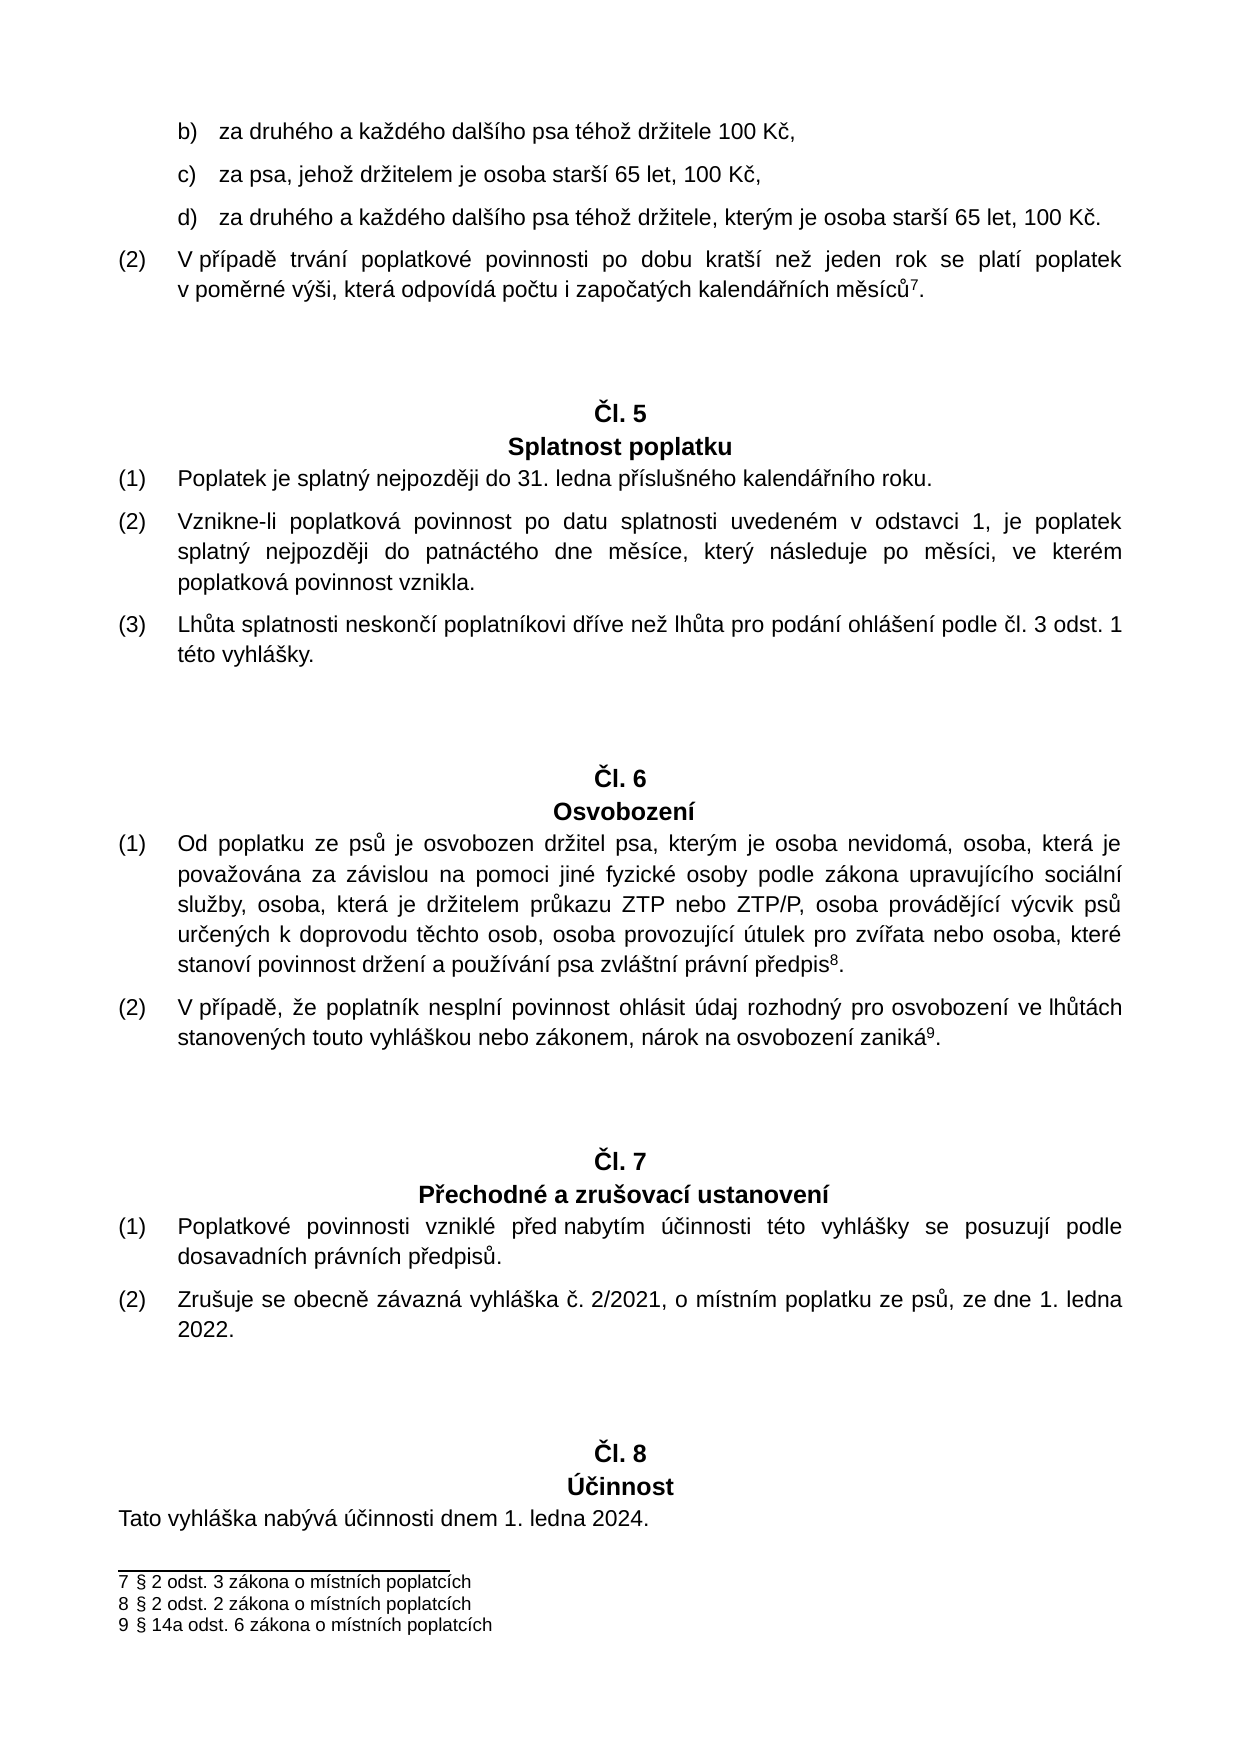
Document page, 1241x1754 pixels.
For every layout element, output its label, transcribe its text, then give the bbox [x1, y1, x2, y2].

list Lhůta splatnosti neskončí poplatníkovi dříve než lhůta pro podání ohlášení podle čl. 3 odst. 1 této vyhlášky. [118, 611, 1122, 668]
list V případě, že poplatník nesplní povinnost ohlásit údaj rozhodný pro osvobození ve lhůtách stanovených touto vyhláškou nebo zákonem, nárok na osvobození zaniká. [118, 994, 1122, 1051]
list za druhého a každého dalšího psa téhož držitele, kterým je osoba starší 65 let, 100 Kč. [177, 203, 1122, 230]
subtitle Čl. 8 Účinnost [118, 1439, 1122, 1501]
subtitle Čl. 7 Přechodné a zrušovací ustanovení [118, 1147, 1122, 1209]
list Zrušuje se obecně závazná vyhláška č. 2/2021, o místním poplatku ze psů, ze dne 1. ledna 2022. [118, 1286, 1122, 1343]
list za druhého a každého dalšího psa téhož držitele 100 Kč, [177, 118, 1122, 144]
list Poplatkové povinnosti vzniklé před nabytím účinnosti této vyhlášky se posuzují podle dosavadních právních předpisů. [118, 1213, 1122, 1270]
list Poplatek je splatný nejpozději do 31. ledna příslušného kalendářního roku. [118, 465, 1122, 492]
subtitle Čl. 6 Osvobození [118, 764, 1122, 826]
text Tato vyhláška nabývá účinnosti dnem 1. ledna 2024. [118, 1505, 1122, 1532]
list Vznikne-li poplatková povinnost po datu splatnosti uvedeném v odstavci 1, je poplatek splatný nejpozději do patnáctého dne měsíce, který následuje po měsíci, ve kterém poplatková povinnost vznikla. [118, 508, 1122, 595]
subtitle Čl. 5 Splatnost poplatku [118, 399, 1122, 461]
list § 14a odst. 6 zákona o místních poplatcích [118, 1614, 1122, 1635]
list § 2 odst. 3 zákona o místních poplatcích [118, 1571, 1122, 1592]
list § 2 odst. 2 zákona o místních poplatcích [118, 1592, 1122, 1614]
list Od poplatku ze psů je osvobozen držitel psa, kterým je osoba nevidomá, osoba, která je považována za závislou na pomoci jiné fyzické osoby podle zákona upravujícího sociální služby, osoba, která je držitelem průkazu ZTP nebo ZTP/P, osoba provádějící výcvik psů určených k doprovodu těchto osob, osoba provozující útulek pro zvířata nebo osoba, které stanoví povinnost držení a používání psa zvláštní právní předpis. [118, 830, 1122, 978]
list za psa, jehož držitelem je osoba starší 65 let, 100 Kč, [177, 161, 1122, 187]
list V případě trvání poplatkové povinnosti po dobu kratší než jeden rok se platí poplatek v poměrné výši, která odpovídá počtu i započatých kalendářních měsíců. [118, 246, 1122, 303]
